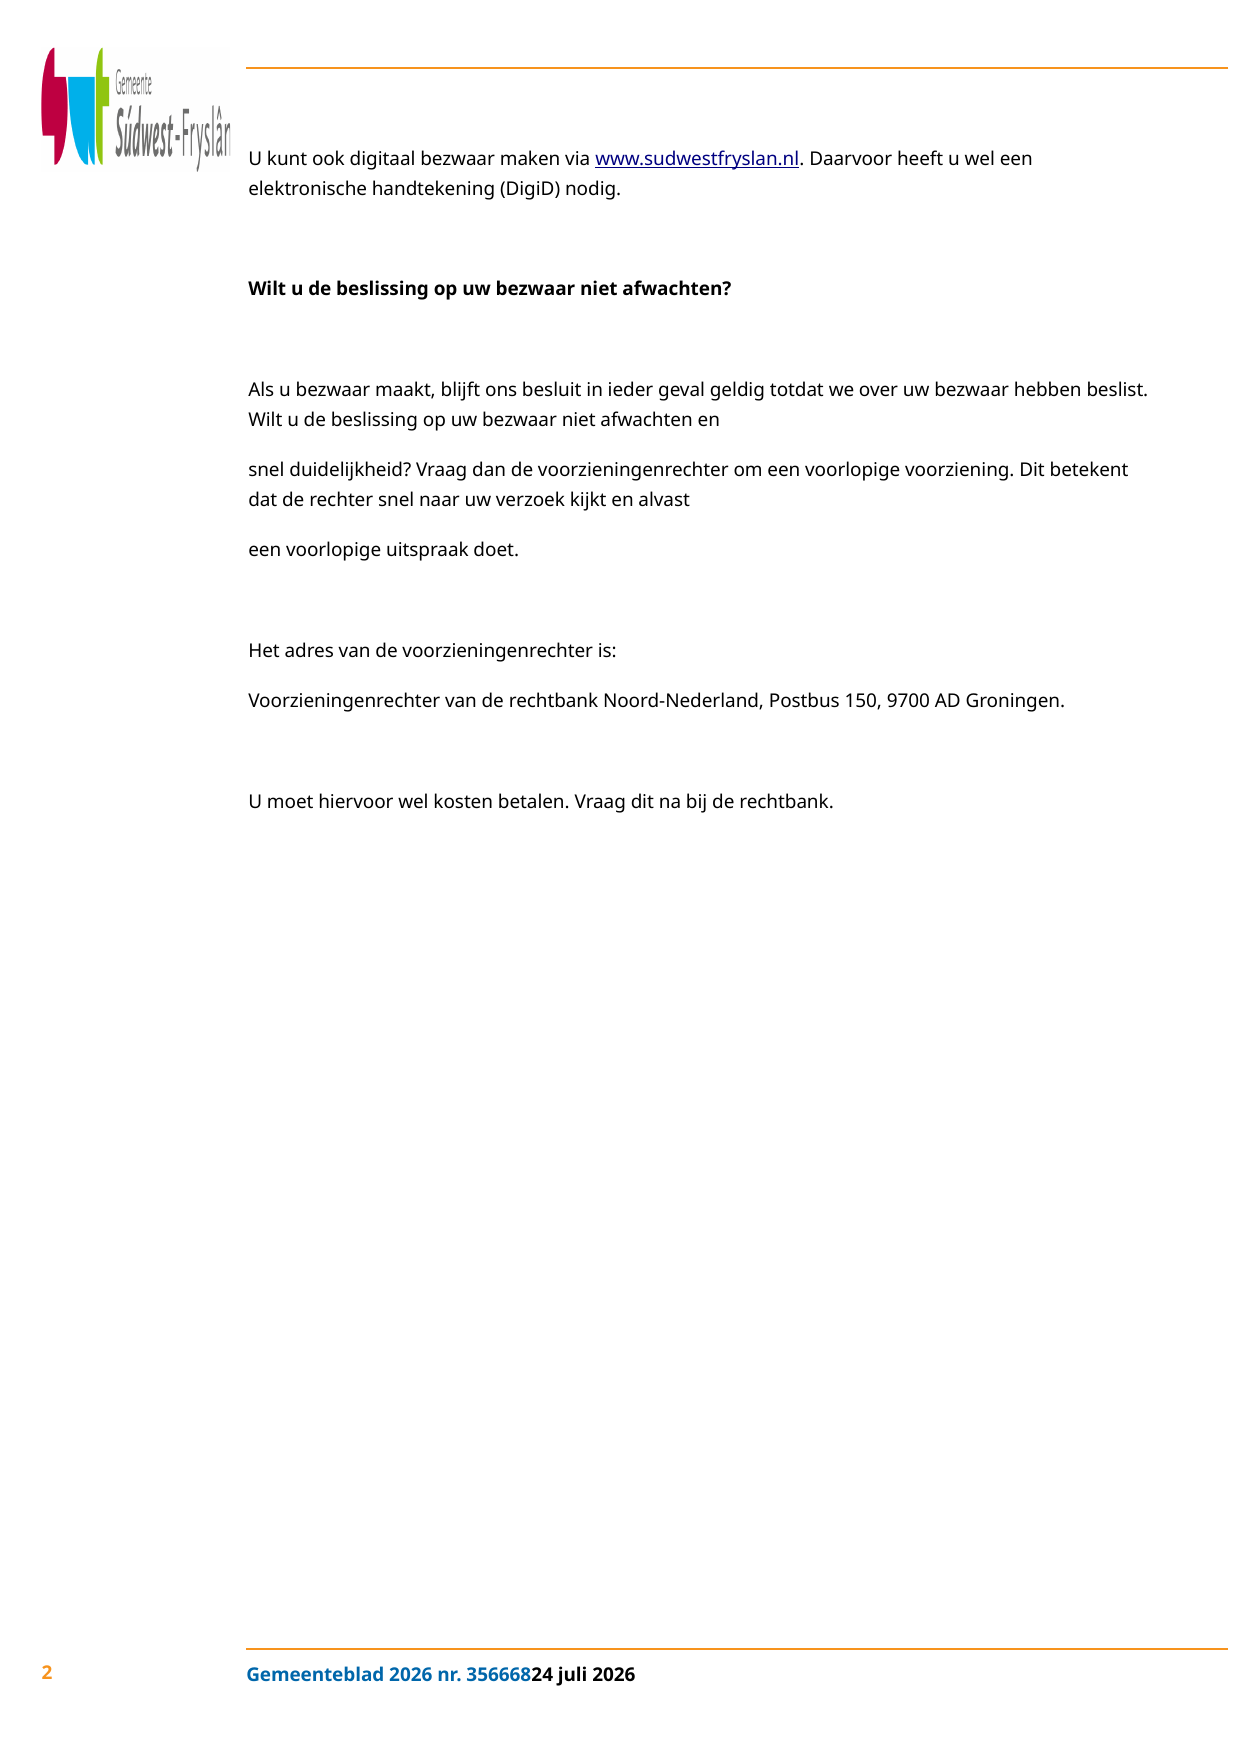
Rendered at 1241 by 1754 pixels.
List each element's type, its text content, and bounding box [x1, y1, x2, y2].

text een voorlopige uitspraak doet. [248, 536, 1152, 562]
text Voorzieningenrechter van de rechtbank Noord-Nederland, Postbus 150, 9700 AD Groningen. [248, 688, 1152, 713]
text U moet hiervoor wel kosten betalen. Vraag dit na bij de rechtbank. [248, 788, 1152, 814]
text Wilt u de beslissing op uw bezwaar niet afwachten? [248, 276, 1152, 301]
text snel duidelijkheid? Vraag dan de voorzieningenrechter om een voorlopige voorziening. Dit betekent dat de rechter snel naar uw verzoek kijkt en alvast [248, 456, 1152, 512]
text Het adres van de voorzieningenrechter is: [248, 637, 1152, 663]
text Als u bezwaar maakt, blijft ons besluit in ieder geval geldig totdat we over uw bezwaar hebben beslist. Wilt u de beslissing op uw bezwaar niet afwachten en [248, 376, 1152, 432]
picture [41, 47, 231, 172]
text U kunt ook digitaal bezwaar maken via www.sudwestfryslan.nl. Daarvoor heeft u wel een elektronische handtekening (DigiD) nodig. [248, 145, 1152, 201]
